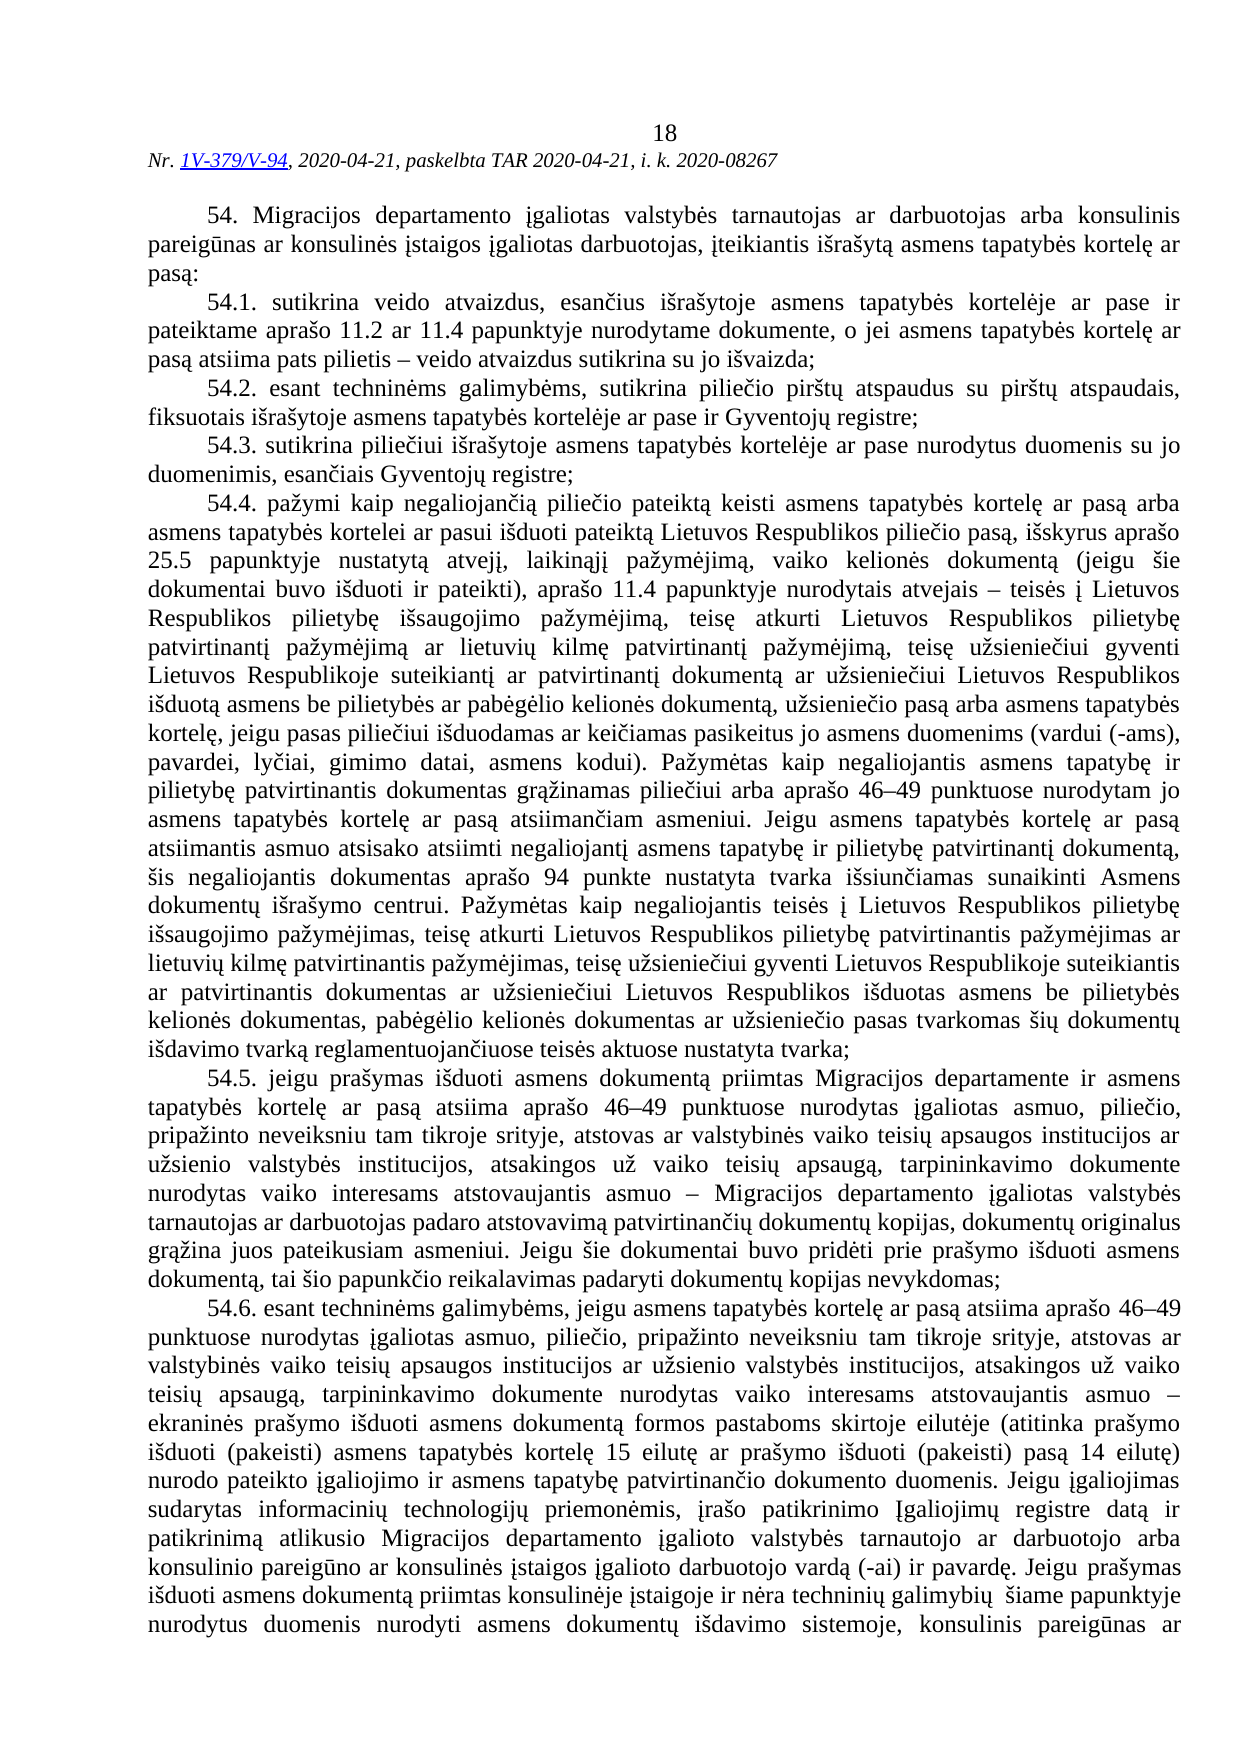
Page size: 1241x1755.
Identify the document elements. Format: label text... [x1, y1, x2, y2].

text 54.6. esant techninėms galimybėms, jeigu asmens tapatybės kortelę ar pasą atsiima aprašo 46–49 punktuose nurodytas įgaliotas asmuo, piliečio, pripažinto neveiksniu tam tikroje srityje, atstovas ar valstybinės vaiko teisių apsaugos institucijos ar užsienio valstybės institucijos, atsakingos už vaiko teisių apsaugą, tarpininkavimo dokumente nurodytas vaiko interesams atstovaujantis asmuo – ekraninės prašymo išduoti asmens dokumentą formos pastaboms skirtoje eilutėje (atitinka prašymo išduoti (pakeisti) asmens tapatybės kortelę 15 eilutę ar prašymo išduoti (pakeisti) pasą 14 eilutę) nurodo pateikto įgaliojimo ir asmens tapatybę patvirtinančio dokumento duomenis. Jeigu įgaliojimas sudarytas informacinių technologijų priemonėmis, įrašo patikrinimo Įgaliojimų registre datą ir patikrinimą atlikusio Migracijos departamento įgalioto valstybės tarnautojo ar darbuotojo arba konsulinio pareigūno ar konsulinės įstaigos įgalioto darbuotojo vardą (-ai) ir pavardę. Jeigu prašymas išduoti asmens dokumentą priimtas konsulinėje įstaigoje ir nėra techninių galimybių šiame papunktyje nurodytus duomenis nurodyti asmens dokumentų išdavimo sistemoje, konsulinis pareigūnas ar [148, 1293, 1181, 1638]
text 54. Migracijos departamento įgaliotas valstybės tarnautojas ar darbuotojas arba konsulinis pareigūnas ar konsulinės įstaigos įgaliotas darbuotojas, įteikiantis išrašytą asmens tapatybės kortelę ar pasą: [148, 200, 1181, 287]
text Nr. 1V-379/V-94, 2020-04-21, paskelbta TAR 2020-04-21, i. k. 2020-08267 [148, 148, 1181, 172]
text 54.3. sutikrina piliečiui išrašytoje asmens tapatybės kortelėje ar pase nurodytus duomenis su jo duomenimis, esančiais Gyventojų registre; [148, 430, 1181, 488]
text 54.1. sutikrina veido atvaizdus, esančius išrašytoje asmens tapatybės kortelėje ar pase ir pateiktame aprašo 11.2 ar 11.4 papunktyje nurodytame dokumente, o jei asmens tapatybės kortelę ar pasą atsiima pats pilietis – veido atvaizdus sutikrina su jo išvaizda; [148, 287, 1181, 373]
text 54.2. esant techninėms galimybėms, sutikrina piliečio pirštų atspaudus su pirštų atspaudais, fiksuotais išrašytoje asmens tapatybės kortelėje ar pase ir Gyventojų registre; [148, 373, 1181, 430]
text 54.5. jeigu prašymas išduoti asmens dokumentą priimtas Migracijos departamente ir asmens tapatybės kortelę ar pasą atsiima aprašo 46–49 punktuose nurodytas įgaliotas asmuo, piliečio, pripažinto neveiksniu tam tikroje srityje, atstovas ar valstybinės vaiko teisių apsaugos institucijos ar užsienio valstybės institucijos, atsakingos už vaiko teisių apsaugą, tarpininkavimo dokumente nurodytas vaiko interesams atstovaujantis asmuo – Migracijos departamento įgaliotas valstybės tarnautojas ar darbuotojas padaro atstovavimą patvirtinančių dokumentų kopijas, dokumentų originalus grąžina juos pateikusiam asmeniui. Jeigu šie dokumentai buvo pridėti prie prašymo išduoti asmens dokumentą, tai šio papunkčio reikalavimas padaryti dokumentų kopijas nevykdomas; [148, 1063, 1181, 1293]
text 54.4. pažymi kaip negaliojančią piliečio pateiktą keisti asmens tapatybės kortelę ar pasą arba asmens tapatybės kortelei ar pasui išduoti pateiktą Lietuvos Respublikos piliečio pasą, išskyrus aprašo 25.5 papunktyje nustatytą atvejį, laikinąjį pažymėjimą, vaiko kelionės dokumentą (jeigu šie dokumentai buvo išduoti ir pateikti), aprašo 11.4 papunktyje nurodytais atvejais – teisės į Lietuvos Respublikos pilietybę išsaugojimo pažymėjimą, teisę atkurti Lietuvos Respublikos pilietybę patvirtinantį pažymėjimą ar lietuvių kilmę patvirtinantį pažymėjimą, teisę užsieniečiui gyventi Lietuvos Respublikoje suteikiantį ar patvirtinantį dokumentą ar užsieniečiui Lietuvos Respublikos išduotą asmens be pilietybės ar pabėgėlio kelionės dokumentą, užsieniečio pasą arba asmens tapatybės kortelę, jeigu pasas piliečiui išduodamas ar keičiamas pasikeitus jo asmens duomenims (vardui (-ams), pavardei, lyčiai, gimimo datai, asmens kodui). Pažymėtas kaip negaliojantis asmens tapatybę ir pilietybę patvirtinantis dokumentas grąžinamas piliečiui arba aprašo 46–49 punktuose nurodytam jo asmens tapatybės kortelę ar pasą atsiimančiam asmeniui. Jeigu asmens tapatybės kortelę ar pasą atsiimantis asmuo atsisako atsiimti negaliojantį asmens tapatybę ir pilietybę patvirtinantį dokumentą, šis negaliojantis dokumentas aprašo 94 punkte nustatyta tvarka išsiunčiamas sunaikinti Asmens dokumentų išrašymo centrui. Pažymėtas kaip negaliojantis teisės į Lietuvos Respublikos pilietybę išsaugojimo pažymėjimas, teisę atkurti Lietuvos Respublikos pilietybę patvirtinantis pažymėjimas ar lietuvių kilmę patvirtinantis pažymėjimas, teisę užsieniečiui gyventi Lietuvos Respublikoje suteikiantis ar patvirtinantis dokumentas ar užsieniečiui Lietuvos Respublikos išduotas asmens be pilietybės kelionės dokumentas, pabėgėlio kelionės dokumentas ar užsieniečio pasas tvarkomas šių dokumentų išdavimo tvarką reglamentuojančiuose teisės aktuose nustatyta tvarka; [148, 488, 1181, 1063]
